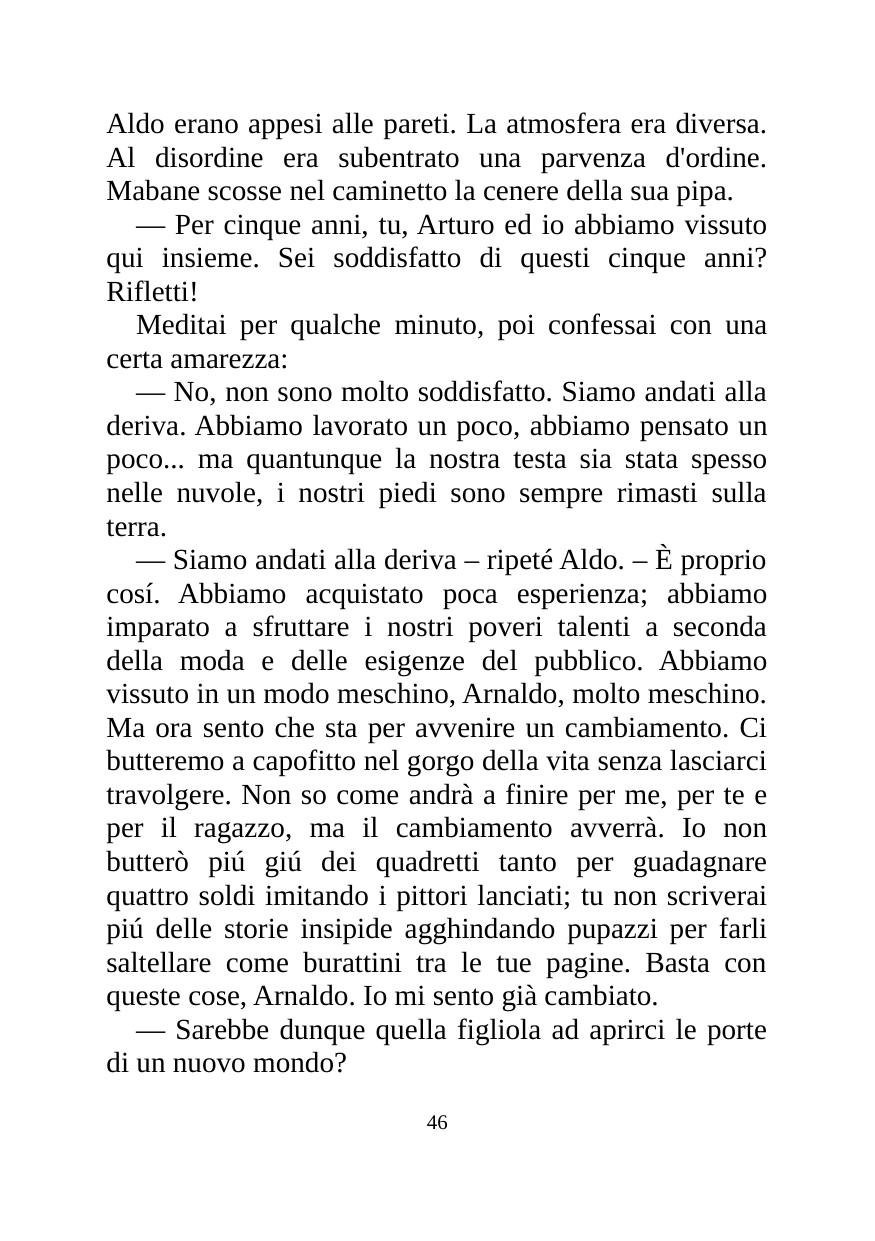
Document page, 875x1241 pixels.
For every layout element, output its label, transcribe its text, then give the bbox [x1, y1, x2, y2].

text — Sarebbe dunque quella figliola ad aprirci le porte di un nuovo mondo? [106, 1012, 768, 1079]
text — Per cinque anni, tu, Arturo ed io abbiamo vissuto qui insieme. Sei soddisfatto di questi cinque anni? Rifletti! [106, 207, 768, 307]
text Meditai per qualche minuto, poi confessai con una certa amarezza: [106, 307, 768, 374]
text — Siamo andati alla deriva – ripeté Aldo. – È proprio cosí. Abbiamo acquistato poca esperienza; abbiamo imparato a sfruttare i nostri poveri talenti a seconda della moda e delle esigenze del pubblico. Abbiamo vissuto in un modo meschino, Arnaldo, molto meschino. Ma ora sento che sta per avvenire un cambiamento. Ci butteremo a capofitto nel gorgo della vita senza lasciarci travolgere. Non so come andrà a finire per me, per te e per il ragazzo, ma il cambiamento avverrà. Io non butterò piú giú dei quadretti tanto per guadagnare quattro soldi imitando i pittori lanciati; tu non scriverai piú delle storie insipide agghindando pupazzi per farli saltellare come burattini tra le tue pagine. Basta con queste cose, Arnaldo. Io mi sento già cambiato. [106, 542, 768, 1012]
text Aldo erano appesi alle pareti. La atmosfera era diversa. Al disordine era subentrato una parvenza d'ordine. Mabane scosse nel caminetto la cenere della sua pipa. [106, 106, 768, 207]
text — No, non sono molto soddisfatto. Siamo andati alla deriva. Abbiamo lavorato un poco, abbiamo pensato un poco... ma quantunque la nostra testa sia stata spesso nelle nuvole, i nostri piedi sono sempre rimasti sulla terra. [106, 374, 768, 542]
